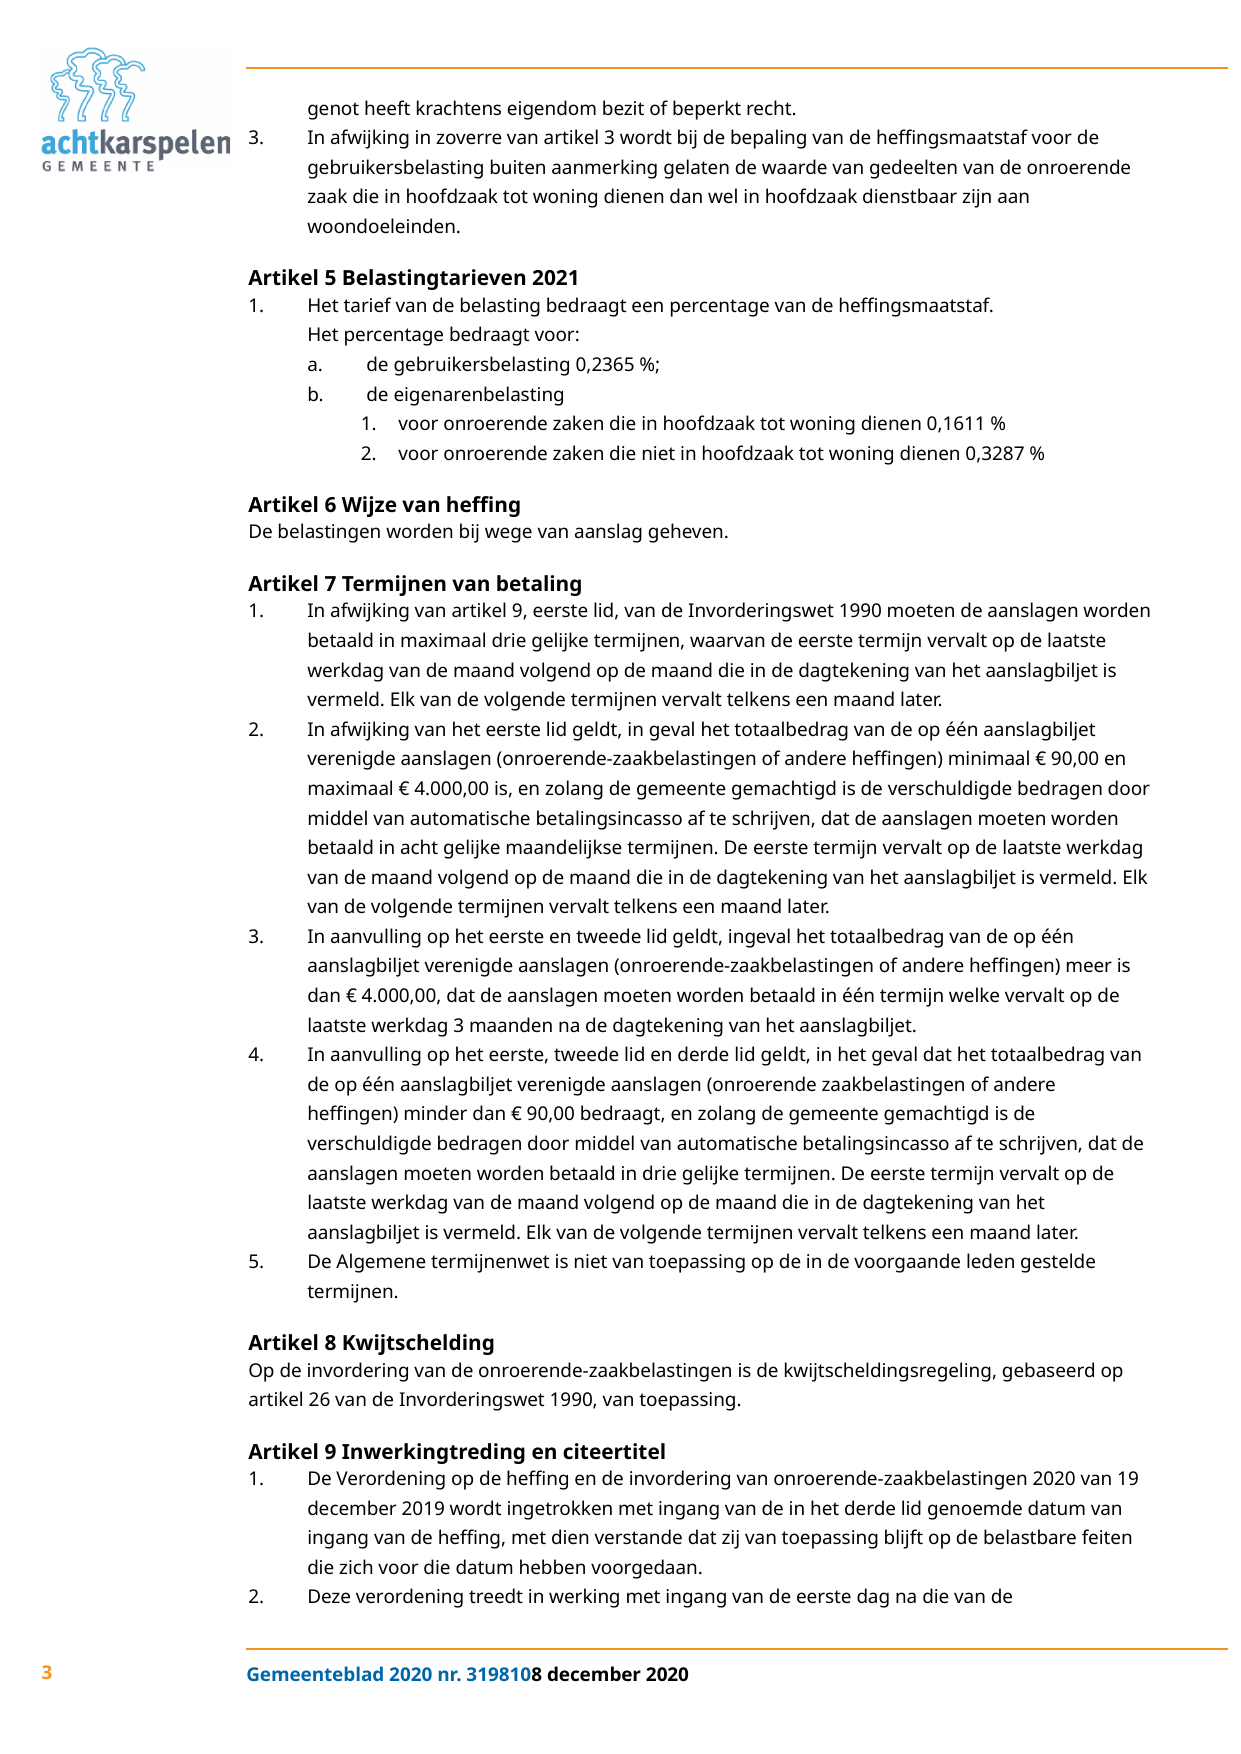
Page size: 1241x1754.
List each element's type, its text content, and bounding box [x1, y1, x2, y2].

list In afwijking van artikel 9, eerste lid, van de Invorderingswet 1990 moeten de aanslagen worden betaald in maximaal drie gelijke termijnen, waarvan de eerste termijn vervalt op de laatste werkdag van de maand volgend op de maand die in de dagtekening van het aanslagbiljet is vermeld. Elk van de volgende termijnen vervalt telkens een maand later. [248, 598, 1152, 712]
list de eigenarenbelasting [307, 381, 1152, 406]
list genot heeft krachtens eigendom bezit of beperkt recht. [248, 95, 1152, 121]
text Artikel 7 Termijnen van betaling [248, 569, 1152, 598]
list De Verordening op de heffing en de invordering van onroerende-zaakbelastingen 2020 van 19 december 2019 wordt ingetrokken met ingang van de in het derde lid genoemde datum van ingang van de heffing, met dien verstande dat zij van toepassing blijft op de belastbare feiten die zich voor die datum hebben voorgedaan. [248, 1465, 1152, 1580]
list De Algemene termijnenwet is niet van toepassing op de in de voorgaande leden gestelde termijnen. [248, 1248, 1152, 1304]
list In aanvulling op het eerste en tweede lid geldt, ingeval het totaalbedrag van de op één aanslagbiljet verenigde aanslagen (onroerende-zaakbelastingen of andere heffingen) meer is dan € 4.000,00, dat de aanslagen moeten worden betaald in één termijn welke vervalt op de laatste werkdag 3 maanden na de dagtekening van het aanslagbiljet. [248, 923, 1152, 1037]
list voor onroerende zaken die in hoofdzaak tot woning dienen 0,1611 % [361, 410, 1152, 436]
text Artikel 8 Kwijtschelding [248, 1328, 1152, 1357]
text Artikel 9 Inwerkingtreding en citeertitel [248, 1437, 1152, 1465]
list voor onroerende zaken die niet in hoofdzaak tot woning dienen 0,3287 % [361, 440, 1152, 466]
list Het percentage bedraagt voor: [248, 322, 1152, 347]
picture [41, 47, 231, 172]
list In aanvulling op het eerste, tweede lid en derde lid geldt, in het geval dat het totaalbedrag van de op één aanslagbiljet verenigde aanslagen (onroerende zaakbelastingen of andere heffingen) minder dan € 90,00 bedraagt, en zolang de gemeente gemachtigd is de verschuldigde bedragen door middel van automatische betalingsincasso af te schrijven, dat de aanslagen moeten worden betaald in drie gelijke termijnen. De eerste termijn vervalt op de laatste werkdag van de maand volgend op de maand die in de dagtekening van het aanslagbiljet is vermeld. Elk van de volgende termijnen vervalt telkens een maand later. [248, 1041, 1152, 1244]
list Deze verordening treedt in werking met ingang van de eerste dag na die van de [248, 1584, 1152, 1609]
list In afwijking van het eerste lid geldt, in geval het totaalbedrag van de op één aanslagbiljet verenigde aanslagen (onroerende-zaakbelastingen of andere heffingen) minimaal € 90,00 en maximaal € 4.000,00 is, en zolang de gemeente gemachtigd is de verschuldigde bedragen door middel van automatische betalingsincasso af te schrijven, dat de aanslagen moeten worden betaald in acht gelijke maandelijkse termijnen. De eerste termijn vervalt op de laatste werkdag van de maand volgend op de maand die in de dagtekening van het aanslagbiljet is vermeld. Elk van de volgende termijnen vervalt telkens een maand later. [248, 716, 1152, 919]
list In afwijking in zoverre van artikel 3 wordt bij de bepaling van de heffingsmaatstaf voor de gebruikersbelasting buiten aanmerking gelaten de waarde van gedeelten van de onroerende zaak die in hoofdzaak tot woning dienen dan wel in hoofdzaak dienstbaar zijn aan woondoeleinden. [248, 124, 1152, 239]
text Artikel 5 Belastingtarieven 2021 [248, 263, 1152, 292]
text Artikel 6 Wijze van heffing [248, 490, 1152, 519]
list Het tarief van de belasting bedraagt een percentage van de heffingsmaatstaf. [248, 292, 1152, 318]
list de gebruikersbelasting 0,2365 %; [307, 351, 1152, 377]
text De belastingen worden bij wege van aanslag geheven. [248, 519, 1152, 544]
text Op de invordering van de onroerende-zaakbelastingen is de kwijtscheldingsregeling, gebaseerd op artikel 26 van de Invorderingswet 1990, van toepassing. [248, 1357, 1152, 1412]
